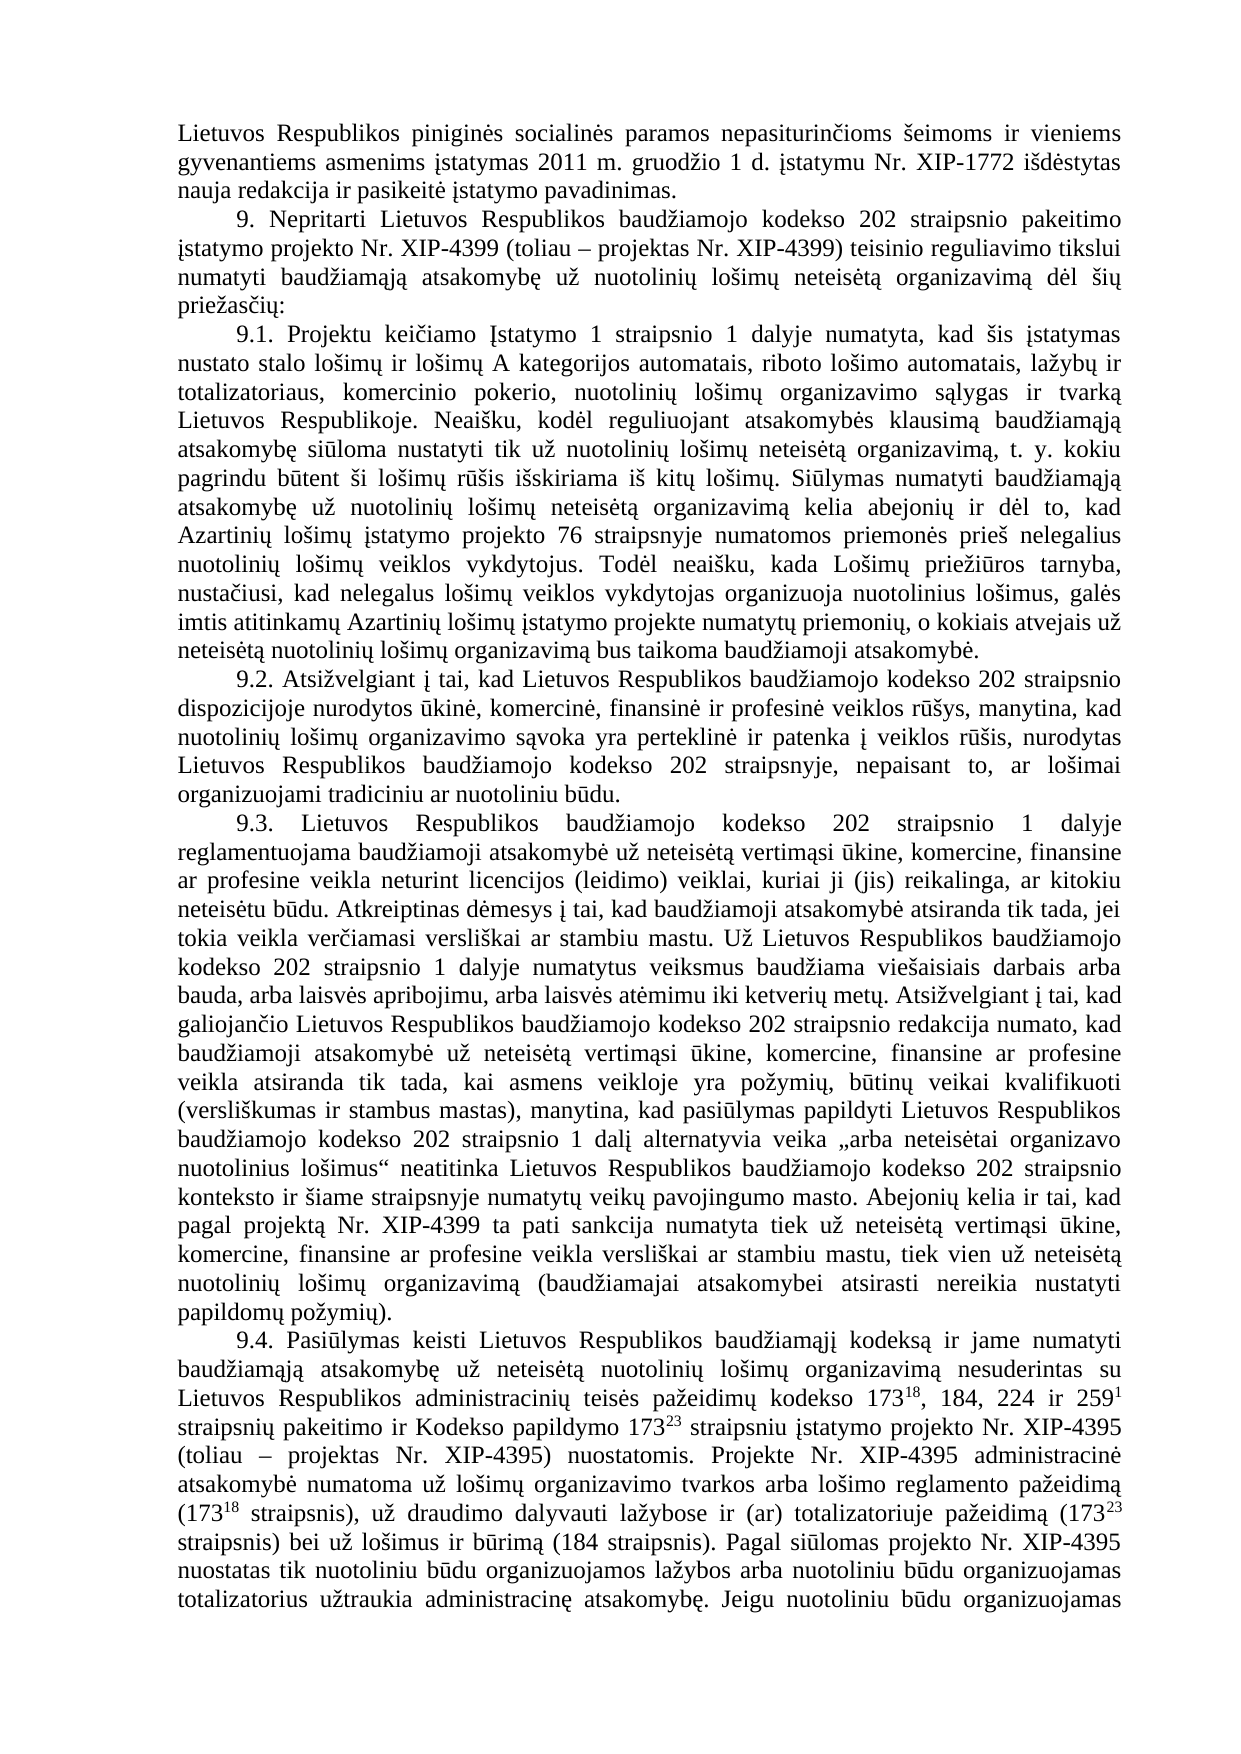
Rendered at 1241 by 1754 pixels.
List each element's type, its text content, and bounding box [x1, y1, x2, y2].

text 9.1. Projektu keičiamo Įstatymo 1 straipsnio 1 dalyje numatyta, kad šis įstatymas nustato stalo lošimų ir lošimų A kategorijos automatais, riboto lošimo automatais, lažybų ir totalizatoriaus, komercinio pokerio, nuotolinių lošimų organizavimo sąlygas ir tvarką Lietuvos Respublikoje. Neaišku, kodėl reguliuojant atsakomybės klausimą baudžiamąją atsakomybę siūloma nustatyti tik už nuotolinių lošimų neteisėtą organizavimą, t. y. kokiu pagrindu būtent ši lošimų rūšis išskiriama iš kitų lošimų. Siūlymas numatyti baudžiamąją atsakomybę už nuotolinių lošimų neteisėtą organizavimą kelia abejonių ir dėl to, kad Azartinių lošimų įstatymo projekto 76 straipsnyje numatomos priemonės prieš nelegalius nuotolinių lošimų veiklos vykdytojus. Todėl neaišku, kada Lošimų priežiūros tarnyba, nustačiusi, kad nelegalus lošimų veiklos vykdytojas organizuoja nuotolinius lošimus, galės imtis atitinkamų Azartinių lošimų įstatymo projekte numatytų priemonių, o kokiais atvejais už neteisėtą nuotolinių lošimų organizavimą bus taikoma baudžiamoji atsakomybė. [177, 319, 1122, 664]
text Lietuvos Respublikos piniginės socialinės paramos nepasiturinčioms šeimoms ir vieniems gyvenantiems asmenims įstatymas 2011 m. gruodžio 1 d. įstatymu Nr. XIP-1772 išdėstytas nauja redakcija ir pasikeitė įstatymo pavadinimas. [177, 118, 1122, 204]
text 9.3. Lietuvos Respublikos baudžiamojo kodekso 202 straipsnio 1 dalyje reglamentuojama baudžiamoji atsakomybė už neteisėtą vertimąsi ūkine, komercine, finansine ar profesine veikla neturint licencijos (leidimo) veiklai, kuriai ji (jis) reikalinga, ar kitokiu neteisėtu būdu. Atkreiptinas dėmesys į tai, kad baudžiamoji atsakomybė atsiranda tik tada, jei tokia veikla verčiamasi versliškai ar stambiu mastu. Už Lietuvos Respublikos baudžiamojo kodekso 202 straipsnio 1 dalyje numatytus veiksmus baudžiama viešaisiais darbais arba bauda, arba laisvės apribojimu, arba laisvės atėmimu iki ketverių metų. Atsižvelgiant į tai, kad galiojančio Lietuvos Respublikos baudžiamojo kodekso 202 straipsnio redakcija numato, kad baudžiamoji atsakomybė už neteisėtą vertimąsi ūkine, komercine, finansine ar profesine veikla atsiranda tik tada, kai asmens veikloje yra požymių, būtinų veikai kvalifikuoti (versliškumas ir stambus mastas), manytina, kad pasiūlymas papildyti Lietuvos Respublikos baudžiamojo kodekso 202 straipsnio 1 dalį alternatyvia veika „arba neteisėtai organizavo nuotolinius lošimus“ neatitinka Lietuvos Respublikos baudžiamojo kodekso 202 straipsnio konteksto ir šiame straipsnyje numatytų veikų pavojingumo masto. Abejonių kelia ir tai, kad pagal projektą Nr. XIP-4399 ta pati sankcija numatyta tiek už neteisėtą vertimąsi ūkine, komercine, finansine ar profesine veikla versliškai ar stambiu mastu, tiek vien už neteisėtą nuotolinių lošimų organizavimą (baudžiamajai atsakomybei atsirasti nereikia nustatyti papildomų požymių). [177, 808, 1122, 1326]
text 9. Nepritarti Lietuvos Respublikos baudžiamojo kodekso 202 straipsnio pakeitimo įstatymo projekto Nr. XIP-4399 (toliau – projektas Nr. XIP-4399) teisinio reguliavimo tikslui numatyti baudžiamąją atsakomybę už nuotolinių lošimų neteisėtą organizavimą dėl šių priežasčių: [177, 204, 1122, 319]
text 9.4. Pasiūlymas keisti Lietuvos Respublikos baudžiamąjį kodeksą ir jame numatyti baudžiamąją atsakomybę už neteisėtą nuotolinių lošimų organizavimą nesuderintas su Lietuvos Respublikos administracinių teisės pažeidimų kodekso 17318, 184, 224 ir 2591 straipsnių pakeitimo ir Kodekso papildymo 17323 straipsniu įstatymo projekto Nr. XIP-4395 (toliau – projektas Nr. XIP-4395) nuostatomis. Projekte Nr. XIP-4395 administracinė atsakomybė numatoma už lošimų organizavimo tvarkos arba lošimo reglamento pažeidimą (17318 straipsnis), už draudimo dalyvauti lažybose ir (ar) totalizatoriuje pažeidimą (17323 straipsnis) bei už lošimus ir būrimą (184 straipsnis). Pagal siūlomas projekto Nr. XIP-4395 nuostatas tik nuotoliniu būdu organizuojamos lažybos arba nuotoliniu būdu organizuojamas totalizatorius užtraukia administracinę atsakomybę. Jeigu nuotoliniu būdu organizuojamas [177, 1326, 1122, 1613]
text 9.2. Atsižvelgiant į tai, kad Lietuvos Respublikos baudžiamojo kodekso 202 straipsnio dispozicijoje nurodytos ūkinė, komercinė, finansinė ir profesinė veiklos rūšys, manytina, kad nuotolinių lošimų organizavimo sąvoka yra perteklinė ir patenka į veiklos rūšis, nurodytas Lietuvos Respublikos baudžiamojo kodekso 202 straipsnyje, nepaisant to, ar lošimai organizuojami tradiciniu ar nuotoliniu būdu. [177, 664, 1122, 808]
